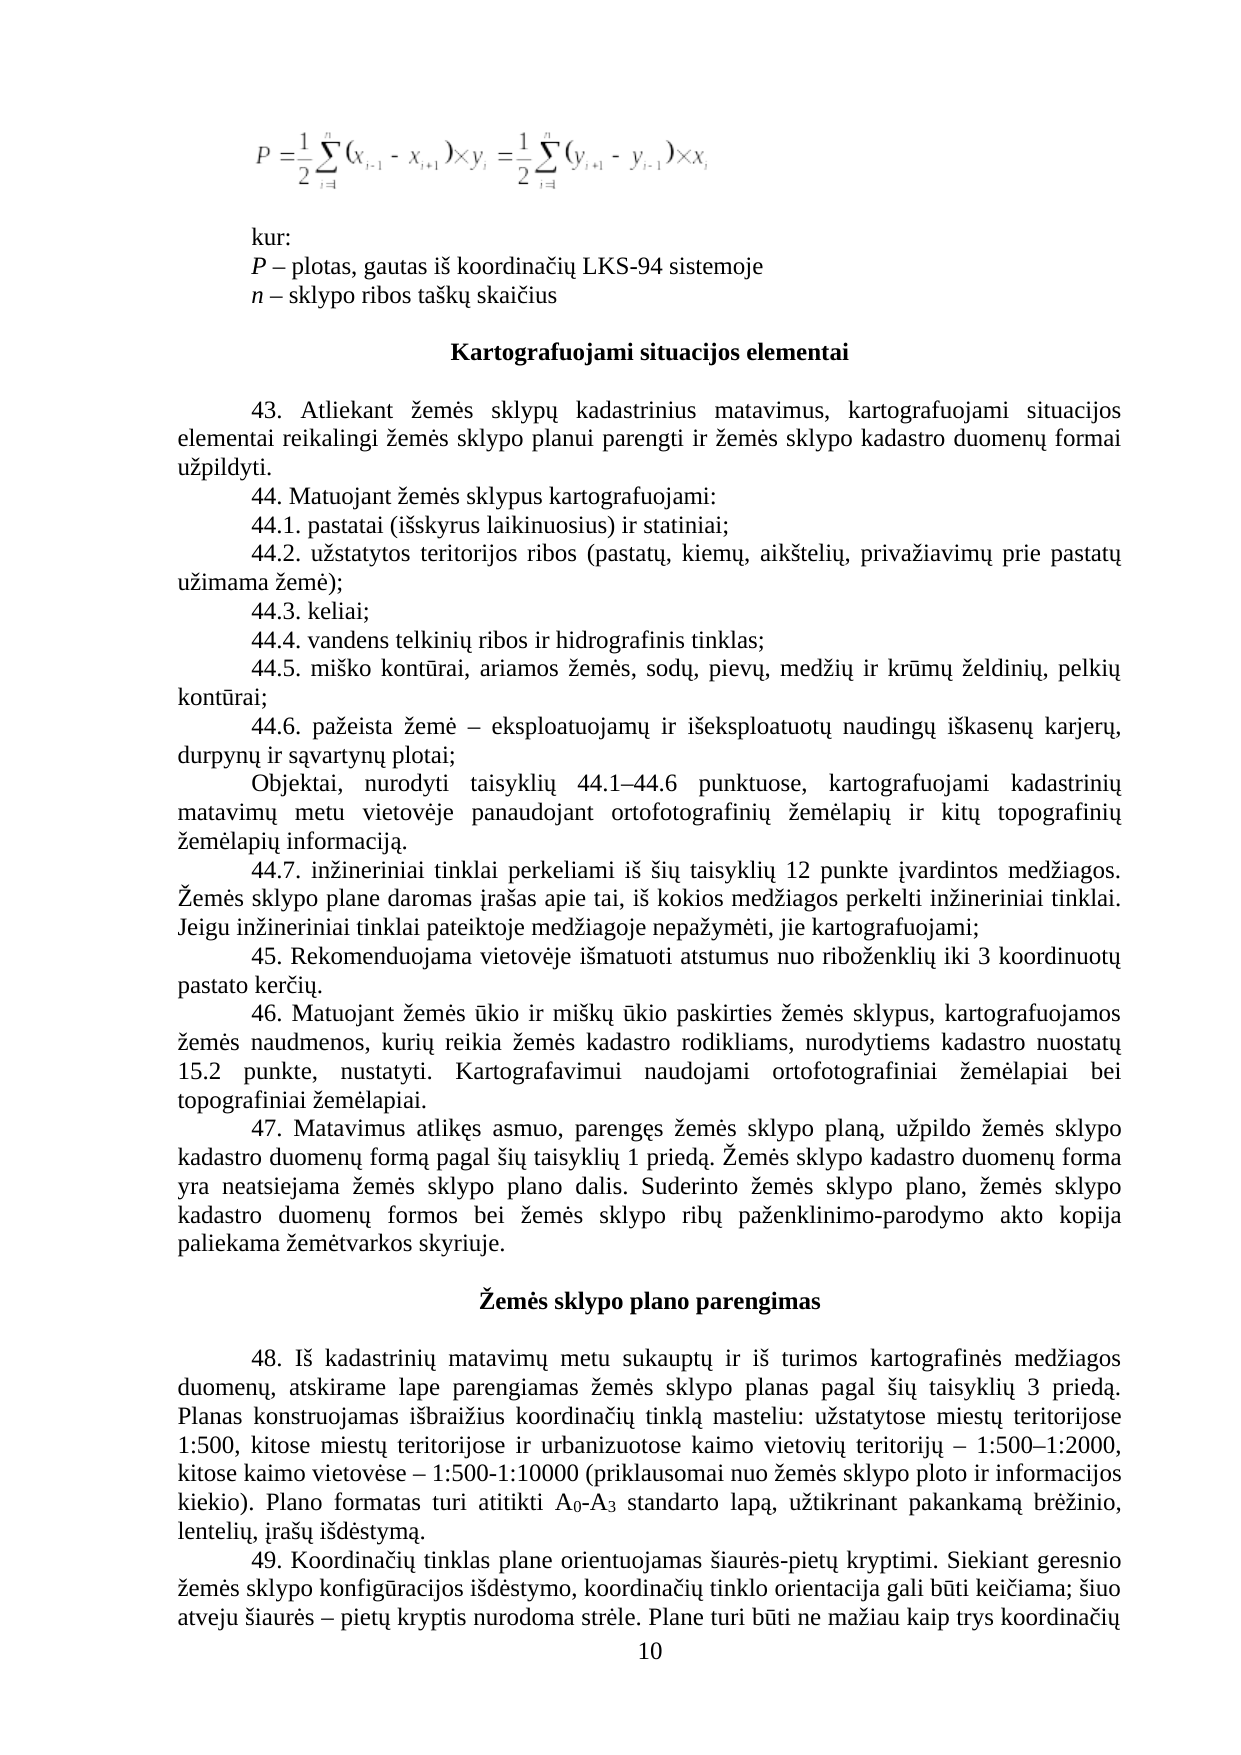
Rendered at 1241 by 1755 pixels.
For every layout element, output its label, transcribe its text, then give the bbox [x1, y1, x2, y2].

text 44.4. vandens telkinių ribos ir hidrografinis tinklas; [177, 625, 1122, 653]
text P – plotas, gautas iš koordinačių LKS-94 sistemoje [177, 251, 1122, 280]
text n – sklypo ribos taškų skaičius [177, 280, 1122, 308]
text Objektai, nurodyti taisyklių 44.1–44.6 punktuose, kartografuojami kadastrinių matavimų metu vietovėje panaudojant ortofotografinių žemėlapių ir kitų topografinių žemėlapių informaciją. [177, 768, 1122, 855]
text 44.5. miško kontūrai, ariamos žemės, sodų, pievų, medžių ir krūmų želdinių, pelkių kontūrai; [177, 653, 1122, 711]
text 49. Koordinačių tinklas plane orientuojamas šiaurės-pietų kryptimi. Siekiant geresnio žemės sklypo konfigūracijos išdėstymo, koordinačių tinklo orientacija gali būti keičiama; šiuo atveju šiaurės – pietų kryptis nurodoma strėle. Plane turi būti ne mažiau kaip trys koordinačių [177, 1545, 1122, 1631]
text 45. Rekomenduojama vietovėje išmatuoti atstumus nuo riboženklių iki 3 koordinuotų pastato kerčių. [177, 941, 1122, 998]
text 44.7. inžineriniai tinklai perkeliami iš šių taisyklių 12 punkte įvardintos medžiagos. Žemės sklypo plane daromas įrašas apie tai, iš kokios medžiagos perkelti inžineriniai tinklai. Jeigu inžineriniai tinklai pateiktoje medžiagoje nepažymėti, jie kartografuojami; [177, 855, 1122, 941]
text 44. Matuojant žemės sklypus kartografuojami: [177, 481, 1122, 510]
text Žemės sklypo plano parengimas [177, 1286, 1122, 1315]
text 44.2. užstatytos teritorijos ribos (pastatų, kiemų, aikštelių, privažiavimų prie pastatų užimama žemė); [177, 538, 1122, 596]
text Kartografuojami situacijos elementai [177, 337, 1122, 366]
text 48. Iš kadastrinių matavimų metu sukauptų ir iš turimos kartografinės medžiagos duomenų, atskirame lape parengiamas žemės sklypo planas pagal šių taisyklių 3 priedą. Planas konstruojamas išbraižius koordinačių tinklą masteliu: užstatytose miestų teritorijose 1:500, kitose miestų teritorijose ir urbanizuotose kaimo vietovių teritorijų – 1:500–1:2000, kitose kaimo vietovėse – 1:500-1:10000 (priklausomai nuo žemės sklypo ploto ir informacijos kiekio). Plano formatas turi atitikti A0-A3 standarto lapą, užtikrinant pakankamą brėžinio, lentelių, įrašų išdėstymą. [177, 1343, 1122, 1545]
text 46. Matuojant žemės ūkio ir miškų ūkio paskirties žemės sklypus, kartografuojamos žemės naudmenos, kurių reikia žemės kadastro rodikliams, nurodytiems kadastro nuostatų 15.2 punkte, nustatyti. Kartografavimui naudojami ortofotografiniai žemėlapiai bei topografiniai žemėlapiai. [177, 998, 1122, 1113]
text 44.3. keliai; [177, 596, 1122, 625]
text 44.1. pastatai (išskyrus laikinuosius) ir statiniai; [177, 510, 1122, 538]
text 43. Atliekant žemės sklypų kadastrinius matavimus, kartografuojami situacijos elementai reikalingi žemės sklypo planui parengti ir žemės sklypo kadastro duomenų formai užpildyti. [177, 395, 1122, 481]
text 44.6. pažeista žemė – eksploatuojamų ir išeksploatuotų naudingų iškasenų karjerų, durpynų ir sąvartynų plotai; [177, 711, 1122, 768]
text 47. Matavimus atlikęs asmuo, parengęs žemės sklypo planą, užpildo žemės sklypo kadastro duomenų formą pagal šių taisyklių 1 priedą. Žemės sklypo kadastro duomenų forma yra neatsiejama žemės sklypo plano dalis. Suderinto žemės sklypo plano, žemės sklypo kadastro duomenų formos bei žemės sklypo ribų paženklinimo-parodymo akto kopija paliekama žemėtvarkos skyriuje. [177, 1113, 1122, 1257]
text kur: [177, 222, 1122, 251]
